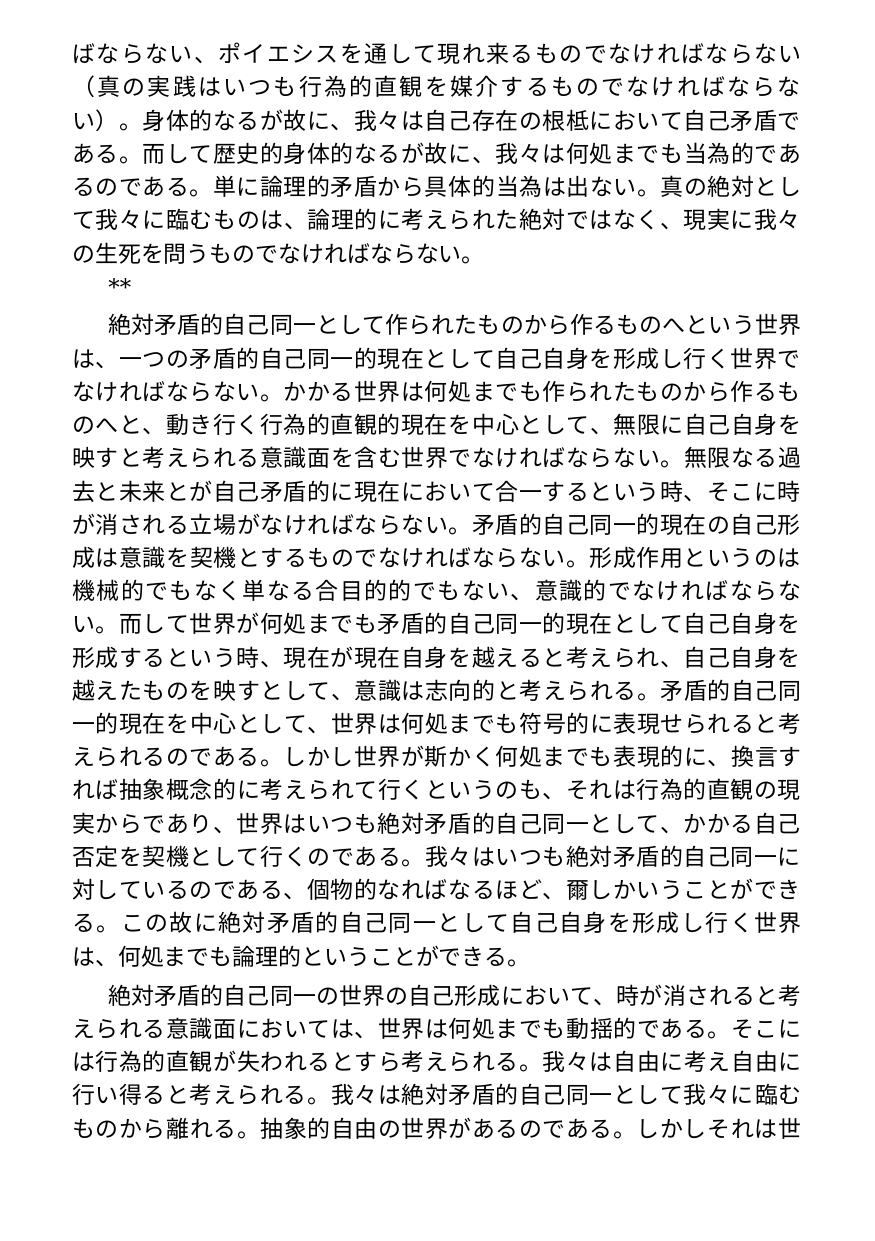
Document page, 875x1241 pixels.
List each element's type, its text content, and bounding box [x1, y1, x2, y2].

text ** [72, 274, 802, 301]
text ばならない、ポイエシスを通して現れ来るものでなければならない（真の実践はいつも行為的直観を媒介するものでなければならない）。身体的なるが故に、我々は自己存在の根柢において自己矛盾である。而して歴史的身体的なるが故に、我々は何処までも当為的であるのである。単に論理的矛盾から具体的当為は出ない。真の絶対として我々に臨むものは、論理的に考えられた絶対ではなく、現実に我々の生死を問うものでなければならない。 [72, 36, 802, 269]
text 絶対矛盾的自己同一として作られたものから作るものへという世界は、一つの矛盾的自己同一的現在として自己自身を形成し行く世界でなければならない。かかる世界は何処までも作られたものから作るものへと、動き行く行為的直観的現在を中心として、無限に自己自身を映すと考えられる意識面を含む世界でなければならない。無限なる過去と未来とが自己矛盾的に現在において合一するという時、そこに時が消される立場がなければならない。矛盾的自己同一的現在の自己形成は意識を契機とするものでなければならない。形成作用というのは機械的でもなく単なる合目的的でもない、意識的でなければならない。而して世界が何処までも矛盾的自己同一的現在として自己自身を形成するという時、現在が現在自身を越えると考えられ、自己自身を越えたものを映すとして、意識は志向的と考えられる。矛盾的自己同一的現在を中心として、世界は何処までも符号的に表現せられると考えられるのである。しかし世界が斯かく何処までも表現的に、換言すれば抽象概念的に考えられて行くというのも、それは行為的直観の現実からであり、世界はいつも絶対矛盾的自己同一として、かかる自己否定を契機として行くのである。我々はいつも絶対矛盾的自己同一に対しているのである、個物的なればなるほど、爾しかいうことができる。この故に絶対矛盾的自己同一として自己自身を形成し行く世界は、何処までも論理的ということができる。 [72, 307, 802, 972]
text 絶対矛盾的自己同一の世界の自己形成において、時が消されると考えられる意識面においては、世界は何処までも動揺的である。そこには行為的直観が失われるとすら考えられる。我々は自由に考え自由に行い得ると考えられる。我々は絶対矛盾的自己同一として我々に臨むものから離れる。抽象的自由の世界があるのである。しかしそれは世 [72, 978, 802, 1144]
